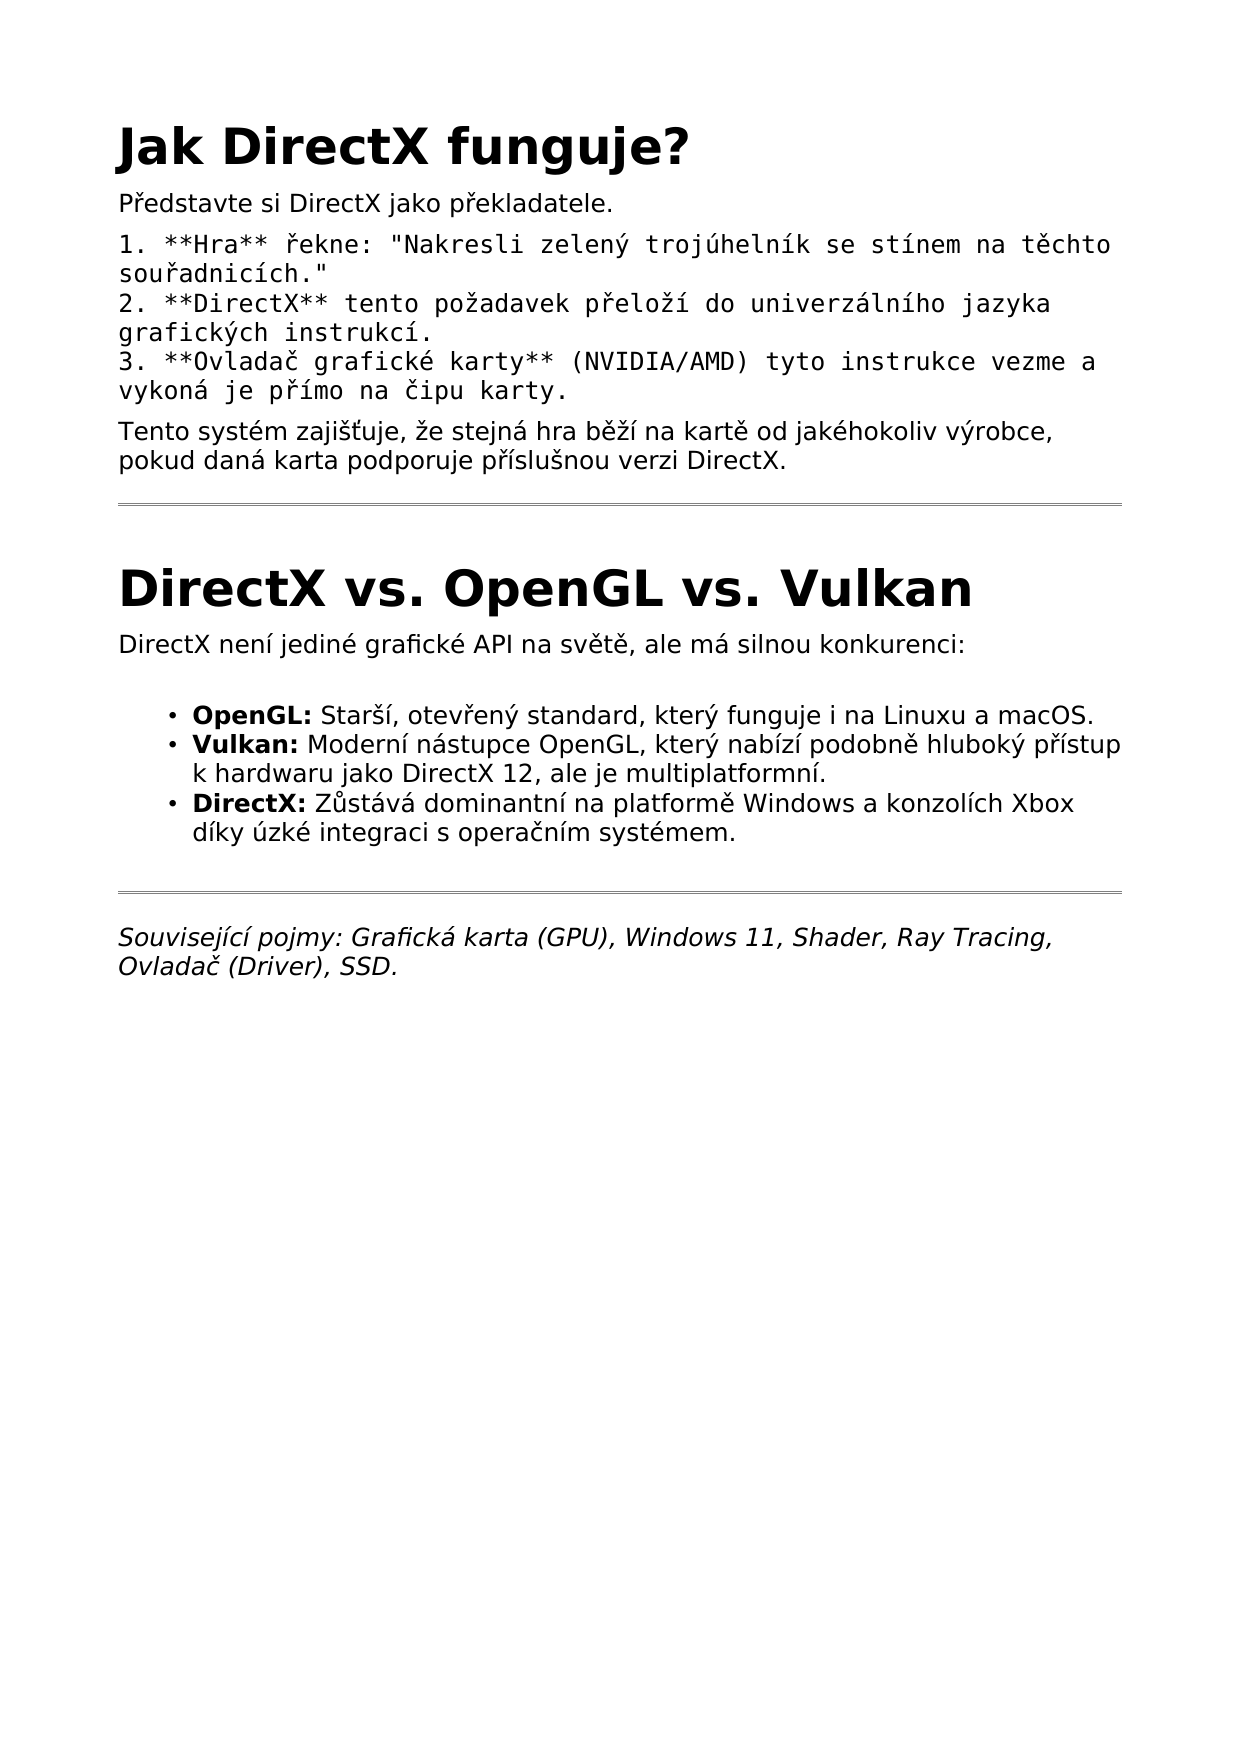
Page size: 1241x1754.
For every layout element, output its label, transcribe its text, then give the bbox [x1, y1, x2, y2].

list OpenGL: Starší, otevřený standard, který funguje i na Linuxu a macOS. [177, 701, 1122, 731]
text DirectX není jediné grafické API na světě, ale má silnou konkurenci: [118, 630, 1122, 659]
list Vulkan: Moderní nástupce OpenGL, který nabízí podobně hluboký přístup k hardwaru jako DirectX 12, ale je multiplatformní. [177, 731, 1122, 789]
text Představte si DirectX jako překladatele. [118, 189, 1122, 218]
text Tento systém zajišťuje, že stejná hra běží na kartě od jakéhokoliv výrobce, pokud daná karta podporuje příslušnou verzi DirectX. [118, 417, 1122, 476]
subtitle Jak DirectX funguje? [118, 118, 1122, 176]
text 1. **Hra** řekne: "Nakresli zelený trojúhelník se stínem na těchto souřadnicích." 2. **DirectX** tento požadavek přeloží do univerzálního jazyka grafických instrukcí. 3. **Ovladač grafické karty** (NVIDIA/AMD) tyto instrukce vezme a vykoná je přímo na čipu karty. [118, 231, 1122, 406]
list DirectX: Zůstává dominantní na platformě Windows a konzolích Xbox díky úzké integraci s operačním systémem. [177, 789, 1122, 847]
subtitle DirectX vs. OpenGL vs. Vulkan [118, 559, 1122, 618]
text Související pojmy: Grafická karta (GPU), Windows 11, Shader, Ray Tracing, Ovladač (Driver), SSD. [118, 923, 1122, 981]
